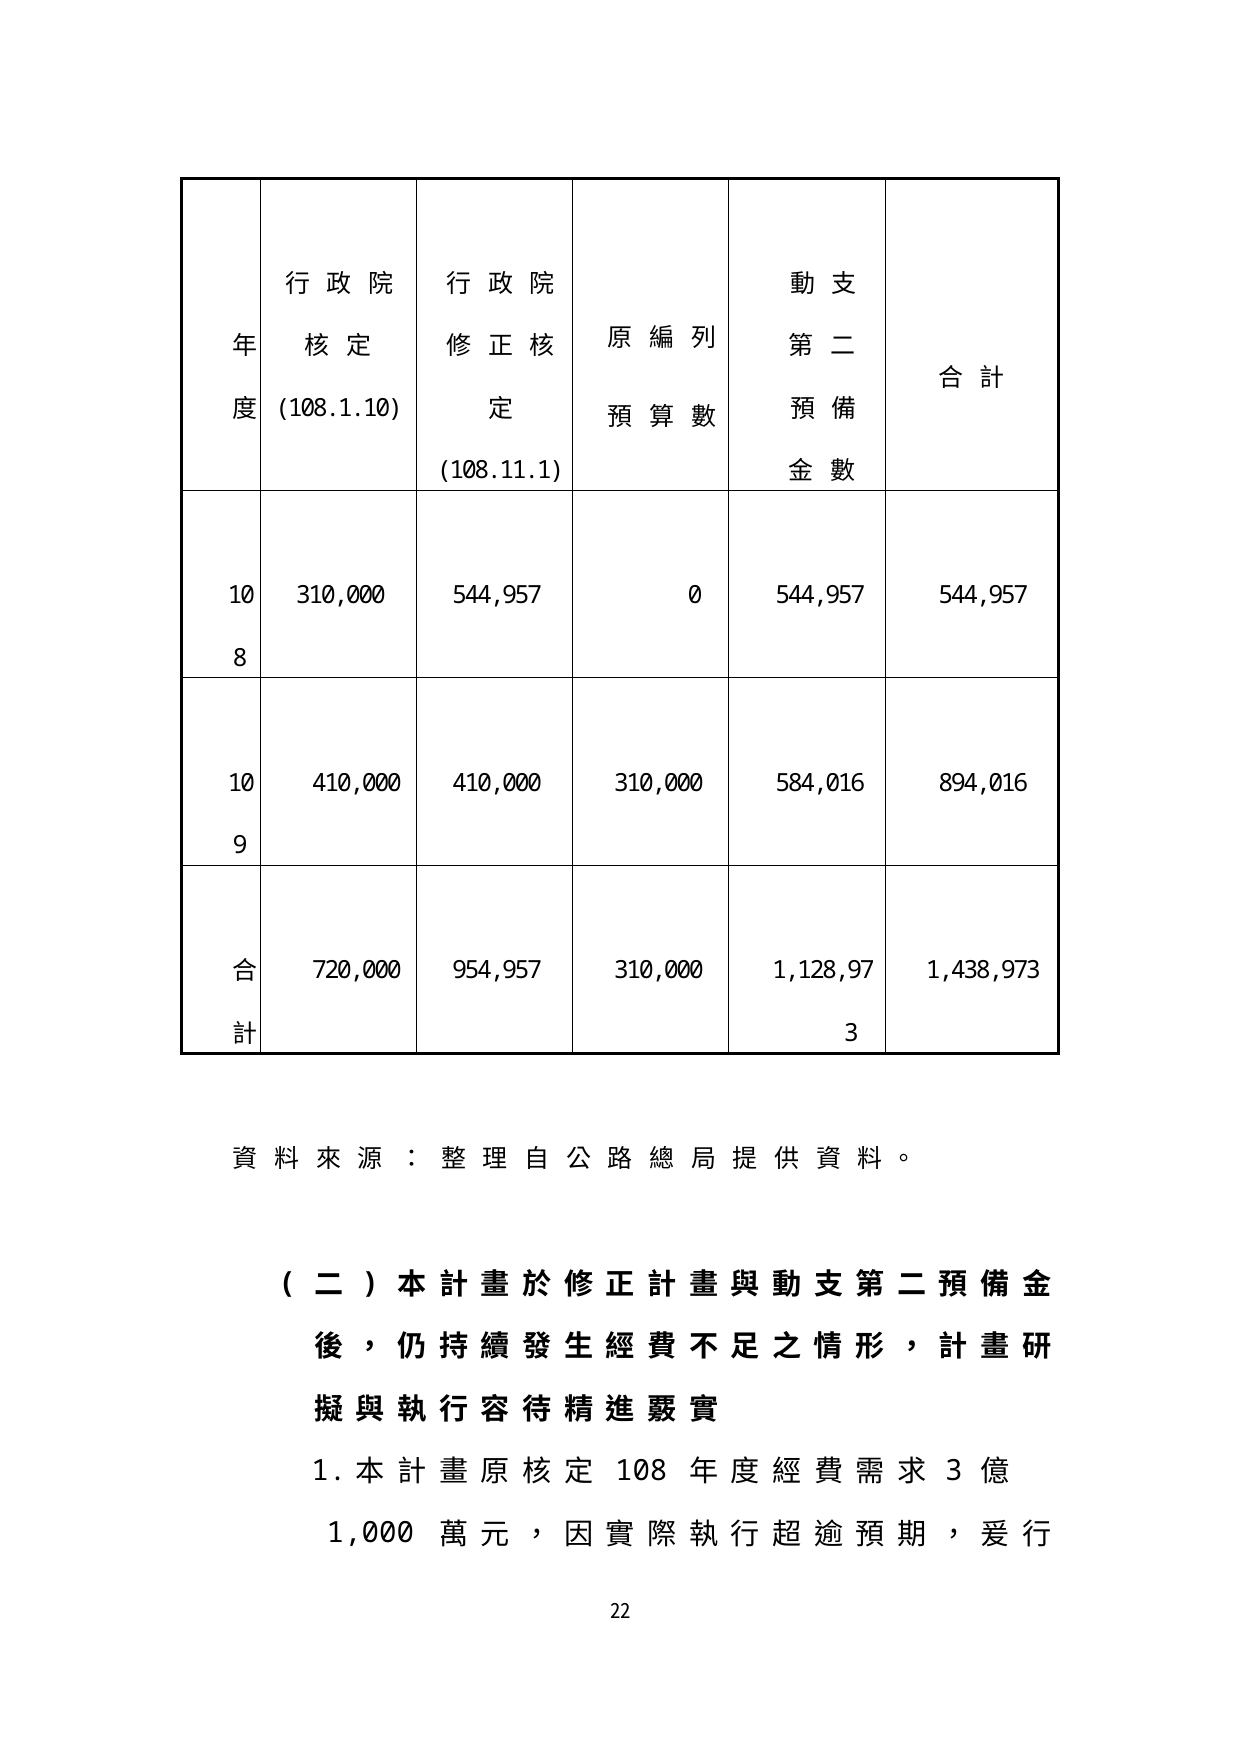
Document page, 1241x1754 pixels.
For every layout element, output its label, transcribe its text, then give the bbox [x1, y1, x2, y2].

table_cell 合計 [183, 866, 260, 1052]
table_cell 544,957 [886, 491, 1057, 677]
table_cell 310,000 [573, 866, 728, 1052]
table_cell 954,957 [417, 866, 572, 1052]
table_cell 108 [183, 491, 260, 677]
table_cell 410,000 [417, 678, 572, 865]
table_cell 109 [183, 678, 260, 865]
table_cell 720,000 [261, 866, 416, 1052]
table_cell 1,128,973 [729, 866, 885, 1052]
table_cell 544,957 [417, 491, 572, 677]
table_header 合計 [886, 180, 1057, 490]
text 1.本計畫原核定108年度經費需求3億1,000萬元，因實際執行超逾預期，爰行 [271, 1427, 1058, 1552]
text (二)本計畫於修正計畫與動支第二預備金後，仍持續發生經費不足之情形，計畫研擬與執行容待精進覈實 [242, 1240, 1058, 1427]
table_cell 310,000 [261, 491, 416, 677]
table_cell 410,000 [261, 678, 416, 865]
table_cell 1,438,973 [886, 866, 1057, 1052]
table_cell 894,016 [886, 678, 1057, 865]
table_header 動支第二 預備金數 [729, 180, 885, 490]
table_header 年度 [183, 180, 260, 490]
text 資料來源：整理自公路總局提供資料。 [184, 1115, 1058, 1177]
table_cell 0 [573, 491, 728, 677]
table_cell 584,016 [729, 678, 885, 865]
table_header 行政院修正核定(108.11.1) [417, 180, 572, 490]
table_header 原編列 預算數 [573, 180, 728, 490]
table_header 行政院核定 (108.1.10) [261, 180, 416, 490]
table_cell 310,000 [573, 678, 728, 865]
table_cell 544,957 [729, 491, 885, 677]
